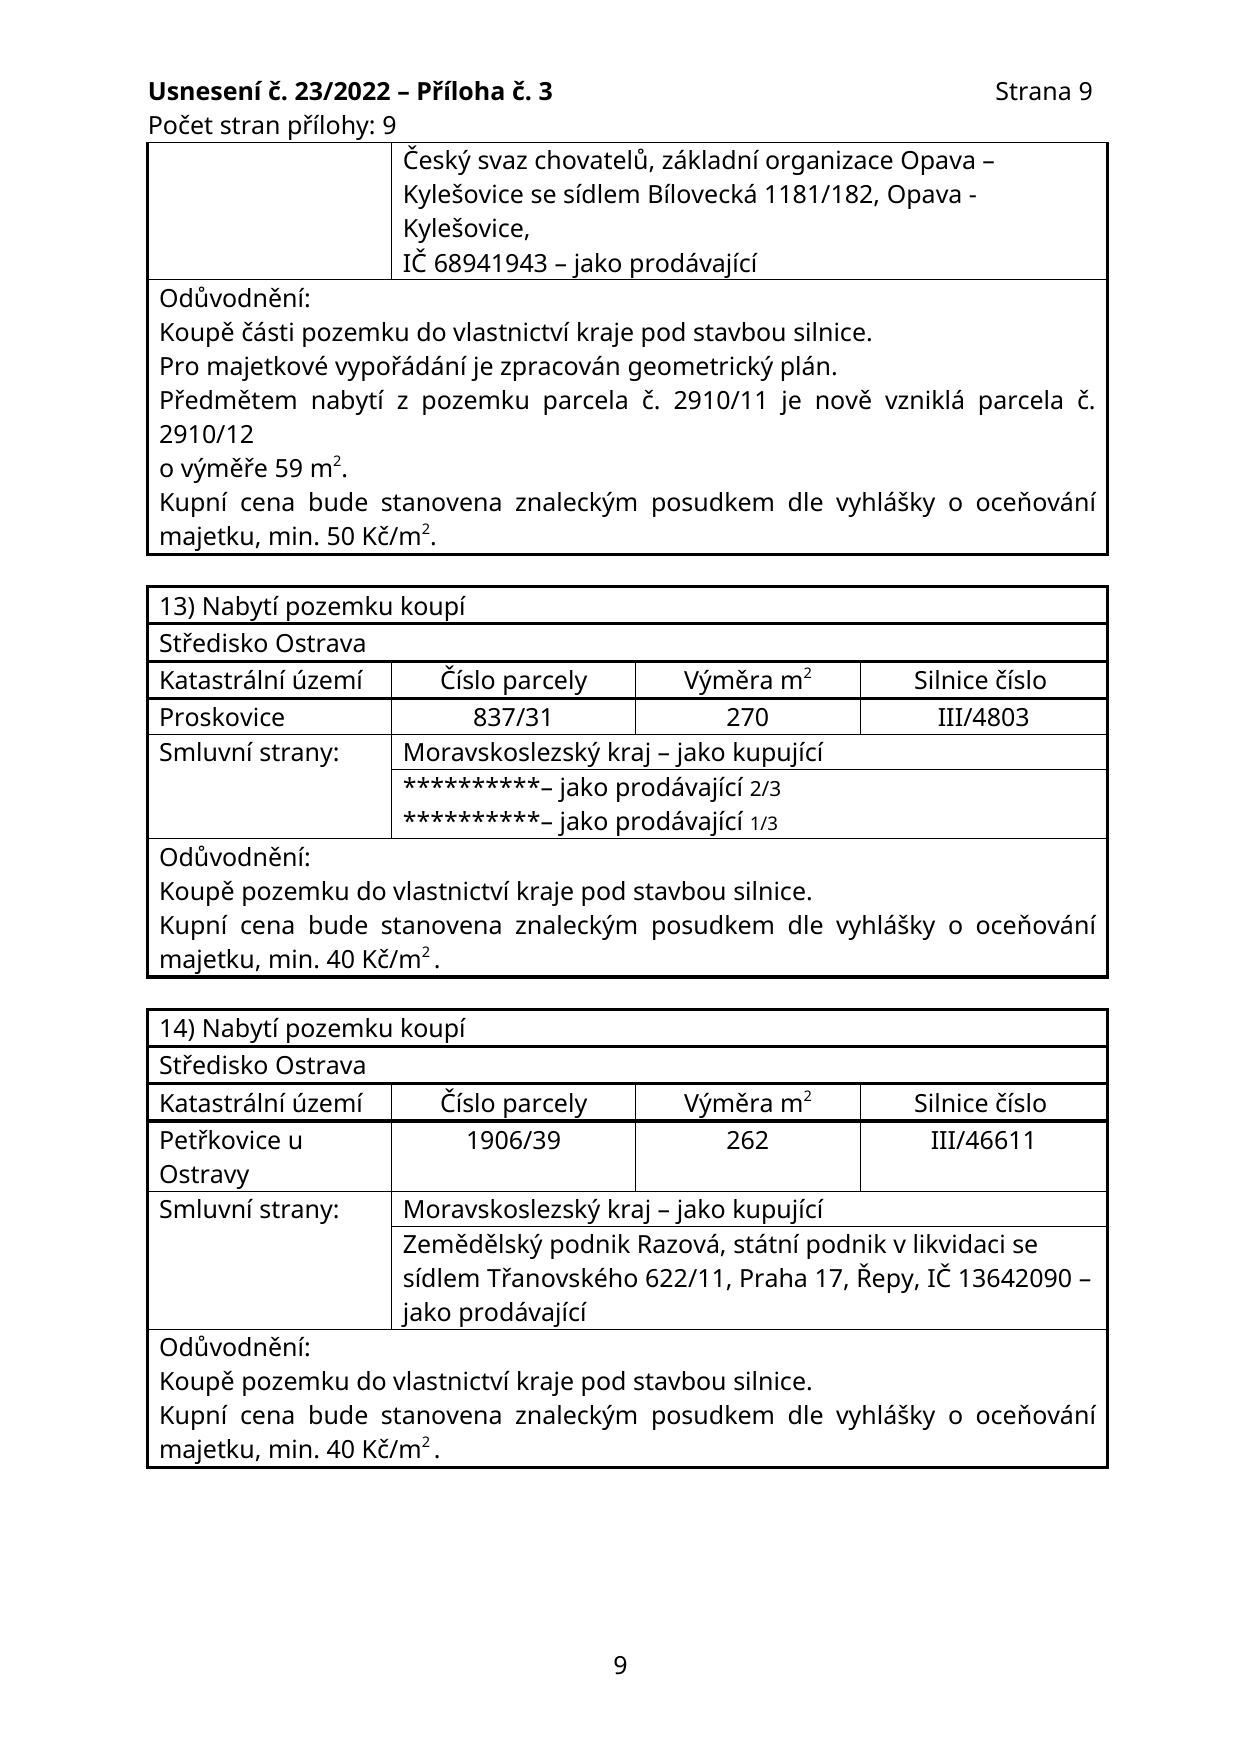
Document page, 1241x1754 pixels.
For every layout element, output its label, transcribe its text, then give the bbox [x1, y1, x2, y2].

table_cell 262 [636, 1123, 860, 1191]
table_cell Číslo parcely [392, 663, 635, 697]
table_cell Smluvní strany: [149, 1192, 391, 1329]
table_cell Odůvodnění: Koupě pozemku do vlastnictví kraje pod stavbou silnice. Kupní cena bude stanovena znaleckým posudkem dle vyhlášky o oceňování majetku, min. 40 Kč/m2 . [149, 839, 1106, 975]
table_cell Český svaz chovatelů, základní organizace Opava – Kylešovice se sídlem Bílovecká 1181/182, Opava - Kylešovice, IČ 68941943 – jako prodávající [392, 143, 1106, 279]
table_cell Katastrální území [149, 663, 391, 697]
table_cell Moravskoslezský kraj – jako kupující [392, 735, 1106, 769]
table_cell Petřkovice u Ostravy [149, 1123, 391, 1191]
table_cell **********– jako prodávající 2/3 **********– jako prodávající 1/3 [392, 770, 1106, 838]
table_cell Odůvodnění: Koupě pozemku do vlastnictví kraje pod stavbou silnice. Kupní cena bude stanovena znaleckým posudkem dle vyhlášky o oceňování majetku, min. 40 Kč/m2 . [149, 1330, 1106, 1466]
table_cell [149, 143, 391, 279]
table_cell Středisko Ostrava [149, 625, 1106, 659]
table_cell Silnice číslo [861, 1085, 1106, 1119]
table_cell Proskovice [149, 700, 391, 734]
table_cell Silnice číslo [861, 663, 1106, 697]
table_header 14) Nabytí pozemku koupí [149, 1011, 1106, 1045]
table_cell Středisko Ostrava [149, 1048, 1106, 1082]
table_cell 270 [636, 700, 860, 734]
table_header 13) Nabytí pozemku koupí [149, 588, 1106, 622]
table_cell Odůvodnění: Koupě části pozemku do vlastnictví kraje pod stavbou silnice. Pro majetkové vypořádání je zpracován geometrický plán. Předmětem nabytí z pozemku parcela č. 2910/11 je nově vzniklá parcela č. 2910/12 o výměře 59 m2. Kupní cena bude stanovena znaleckým posudkem dle vyhlášky o oceňování majetku, min. 50 Kč/m2. [149, 280, 1106, 553]
table_cell Zemědělský podnik Razová, státní podnik v likvidaci se sídlem Třanovského 622/11, Praha 17, Řepy, IČ 13642090 – jako prodávající [392, 1227, 1106, 1329]
table_cell III/4803 [861, 700, 1106, 734]
table_cell Moravskoslezský kraj – jako kupující [392, 1192, 1106, 1226]
table_cell Výměra m2 [636, 663, 860, 697]
table_cell Číslo parcely [392, 1085, 635, 1119]
table_cell 1906/39 [392, 1123, 635, 1191]
table_cell Výměra m2 [636, 1085, 860, 1119]
table_cell III/46611 [861, 1123, 1106, 1191]
table_cell Smluvní strany: [149, 735, 391, 838]
table_cell Katastrální území [149, 1085, 391, 1119]
table_cell 837/31 [392, 700, 635, 734]
